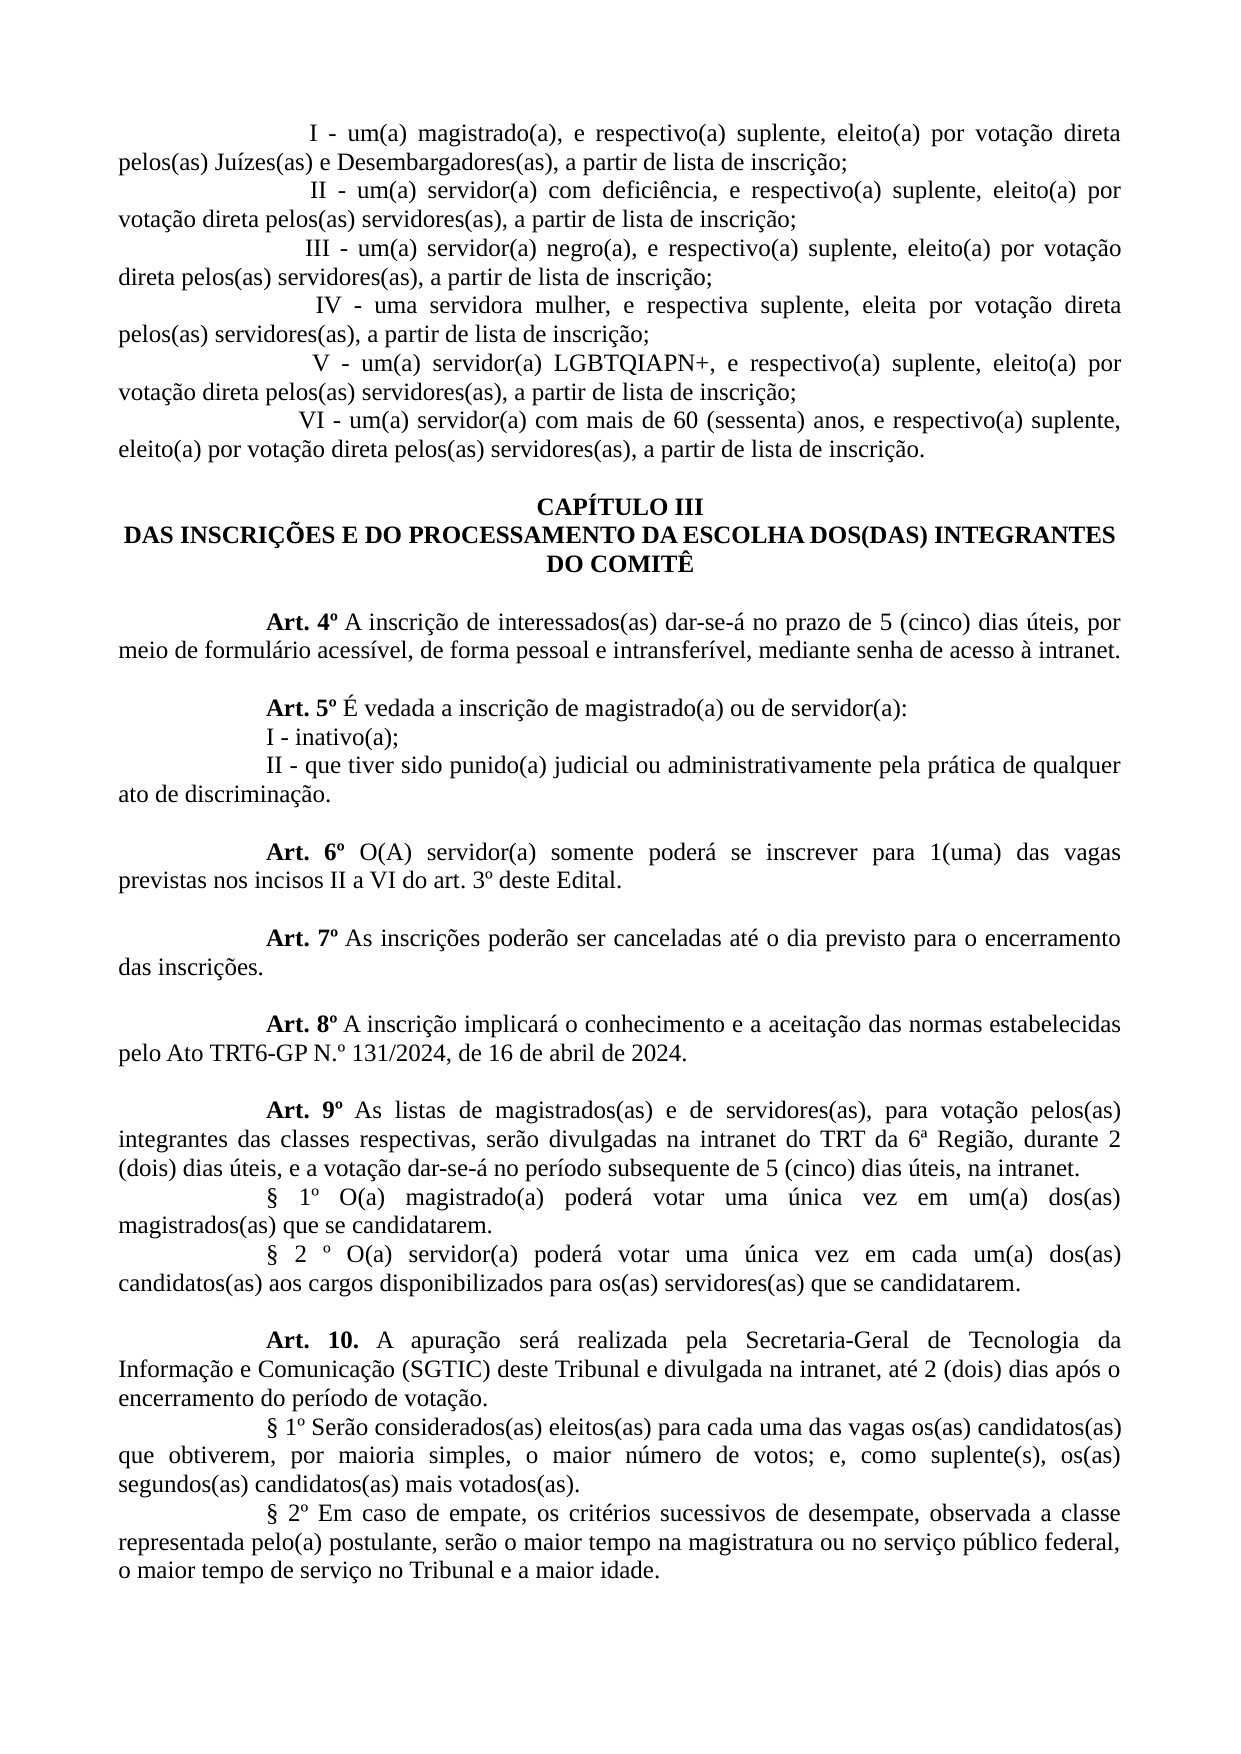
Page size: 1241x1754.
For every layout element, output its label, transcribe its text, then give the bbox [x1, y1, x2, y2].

text II - que tiver sido punido(a) judicial ou administrativamente pela prática de qualquer ato de discriminação. [118, 751, 1122, 808]
text § 2º Em caso de empate, os critérios sucessivos de desempate, observada a classe representada pelo(a) postulante, serão o maior tempo na magistratura ou no serviço público federal, o maior tempo de serviço no Tribunal e a maior idade. [118, 1498, 1122, 1584]
text Art. 10. A apuração será realizada pela Secretaria-Geral de Tecnologia da Informação e Comunicação (SGTIC) deste Tribunal e divulgada na intranet, até 2 (dois) dias após o encerramento do período de votação. [118, 1326, 1122, 1412]
text Art. 5º É vedada a inscrição de magistrado(a) ou de servidor(a): [118, 693, 1122, 722]
text CAPÍTULO III [118, 492, 1122, 521]
text I - um(a) magistrado(a), e respectivo(a) suplente, eleito(a) por votação direta pelos(as) Juízes(as) e Desembargadores(as), a partir de lista de inscrição; [118, 118, 1122, 176]
text § 1º O(a) magistrado(a) poderá votar uma única vez em um(a) dos(as) magistrados(as) que se candidatarem. [118, 1182, 1122, 1239]
text Art. 7º As inscrições poderão ser canceladas até o dia previsto para o encerramento das inscrições. [118, 923, 1122, 981]
text Art. 4º A inscrição de interessados(as) dar-se-á no prazo de 5 (cinco) dias úteis, por meio de formulário acessível, de forma pessoal e intransferível, mediante senha de acesso à intranet. [118, 607, 1122, 664]
text Art. 9º As listas de magistrados(as) e de servidores(as), para votação pelos(as) integrantes das classes respectivas, serão divulgadas na intranet do TRT da 6ª Região, durante 2 (dois) dias úteis, e a votação dar-se-á no período subsequente de 5 (cinco) dias úteis, na intranet. [118, 1096, 1122, 1182]
text V - um(a) servidor(a) LGBTQIAPN+, e respectivo(a) suplente, eleito(a) por votação direta pelos(as) servidores(as), a partir de lista de inscrição; [118, 348, 1122, 406]
text Art. 6º O(A) servidor(a) somente poderá se inscrever para 1(uma) das vagas previstas nos incisos II a VI do art. 3º deste Edital. [118, 837, 1122, 894]
text IV - uma servidora mulher, e respectiva suplente, eleita por votação direta pelos(as) servidores(as), a partir de lista de inscrição; [118, 291, 1122, 348]
text Art. 8º A inscrição implicará o conhecimento e a aceitação das normas estabelecidas pelo Ato TRT6-GP N.º 131/2024, de 16 de abril de 2024. [118, 1009, 1122, 1067]
text § 1º Serão considerados(as) eleitos(as) para cada uma das vagas os(as) candidatos(as) que obtiverem, por maioria simples, o maior número de votos; e, como suplente(s), os(as) segundos(as) candidatos(as) mais votados(as). [118, 1412, 1122, 1498]
text I - inativo(a); [118, 722, 1122, 751]
text III - um(a) servidor(a) negro(a), e respectivo(a) suplente, eleito(a) por votação direta pelos(as) servidores(as), a partir de lista de inscrição; [118, 233, 1122, 291]
text VI - um(a) servidor(a) com mais de 60 (sessenta) anos, e respectivo(a) suplente, eleito(a) por votação direta pelos(as) servidores(as), a partir de lista de inscrição. [118, 406, 1122, 463]
text II - um(a) servidor(a) com deficiência, e respectivo(a) suplente, eleito(a) por votação direta pelos(as) servidores(as), a partir de lista de inscrição; [118, 176, 1122, 233]
text § 2 º O(a) servidor(a) poderá votar uma única vez em cada um(a) dos(as) candidatos(as) aos cargos disponibilizados para os(as) servidores(as) que se candidatarem. [118, 1239, 1122, 1297]
text DAS INSCRIÇÕES E DO PROCESSAMENTO DA ESCOLHA DOS(DAS) INTEGRANTES DO COMITÊ [118, 521, 1122, 578]
